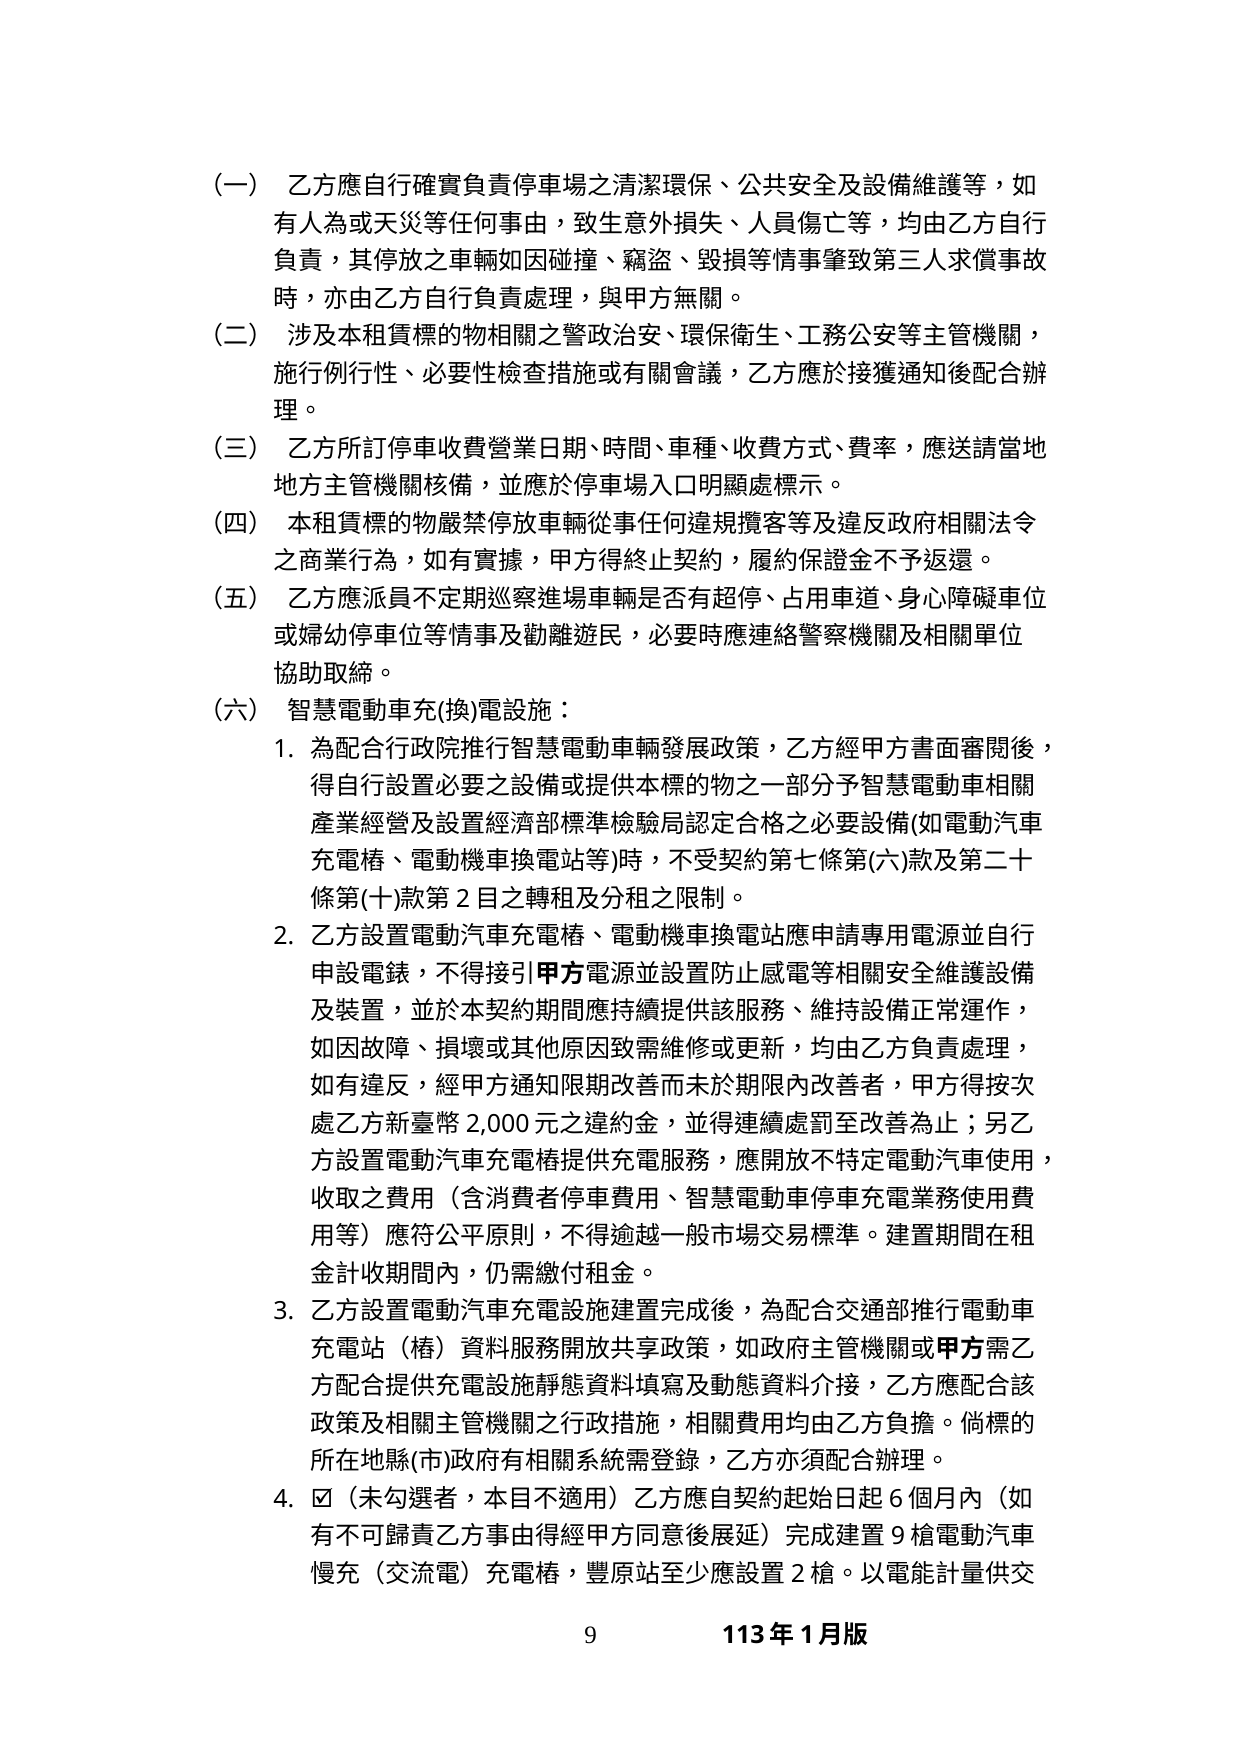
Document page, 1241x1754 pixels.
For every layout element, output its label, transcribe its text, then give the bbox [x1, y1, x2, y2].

list （未勾選者，本目不適用）乙方應自契約起始日起6個月內（如有不可歸責乙方事由得經甲方同意後展延）完成建置9槍電動汽車慢充（交流電）充電樁，豐原站至少應設置2槍。以電能計量供交 [273, 1477, 1047, 1589]
list 乙方應自行確實負責停車場之清潔環保、公共安全及設備維護等，如有人為或天災等任何事由，致生意外損失、人員傷亡等，均由乙方自行負責，其停放之車輛如因碰撞、竊盜、毀損等情事肇致第三人求償事故時，亦由乙方自行負責處理，與甲方無關。 [198, 164, 1047, 314]
list 本租賃標的物嚴禁停放車輛從事任何違規攬客等及違反政府相關法令之商業行為，如有實據，甲方得終止契約，履約保證金不予返還。 [198, 502, 1047, 577]
list 乙方設置電動汽車充電設施建置完成後，為配合交通部推行電動車充電站（樁）資料服務開放共享政策，如政府主管機關或甲方需乙方配合提供充電設施靜態資料填寫及動態資料介接，乙方應配合該政策及相關主管機關之行政措施，相關費用均由乙方負擔。倘標的所在地縣(市)政府有相關系統需登錄，乙方亦須配合辦理。 [273, 1289, 1047, 1477]
list 智慧電動車充(換)電設施： [198, 689, 1047, 727]
list 涉及本租賃標的物相關之警政治安、環保衛生、工務公安等主管機關，施行例行性、必要性檢查措施或有關會議，乙方應於接獲通知後配合辦理。 [198, 314, 1047, 427]
list 乙方應派員不定期巡察進場車輛是否有超停、占用車道、身心障礙車位或婦幼停車位等情事及勸離遊民，必要時應連絡警察機關及相關單位協助取締。 [198, 577, 1047, 689]
list 乙方所訂停車收費營業日期、時間、車種、收費方式、費率，應送請當地地方主管機關核備，並應於停車場入口明顯處標示。 [198, 427, 1047, 502]
list 乙方設置電動汽車充電樁、電動機車換電站應申請專用電源並自行申設電錶，不得接引甲方電源並設置防止感電等相關安全維護設備及裝置，並於本契約期間應持續提供該服務、維持設備正常運作，如因故障、損壞或其他原因致需維修或更新，均由乙方負責處理，如有違反，經甲方通知限期改善而未於期限內改善者，甲方得按次處乙方新臺幣2,000元之違約金，並得連續處罰至改善為止；另乙方設置電動汽車充電樁提供充電服務，應開放不特定電動汽車使用，收取之費用（含消費者停車費用、智慧電動車停車充電業務使用費用等）應符公平原則，不得逾越一般市場交易標準。建置期間在租金計收期間內，仍需繳付租金。 [273, 914, 1047, 1289]
list 為配合行政院推行智慧電動車輛發展政策，乙方經甲方書面審閱後，得自行設置必要之設備或提供本標的物之一部分予智慧電動車相關產業經營及設置經濟部標準檢驗局認定合格之必要設備(如電動汽車充電樁、電動機車換電站等)時，不受契約第七條第(六)款及第二十條第(十)款第2目之轉租及分租之限制。 [273, 727, 1047, 914]
